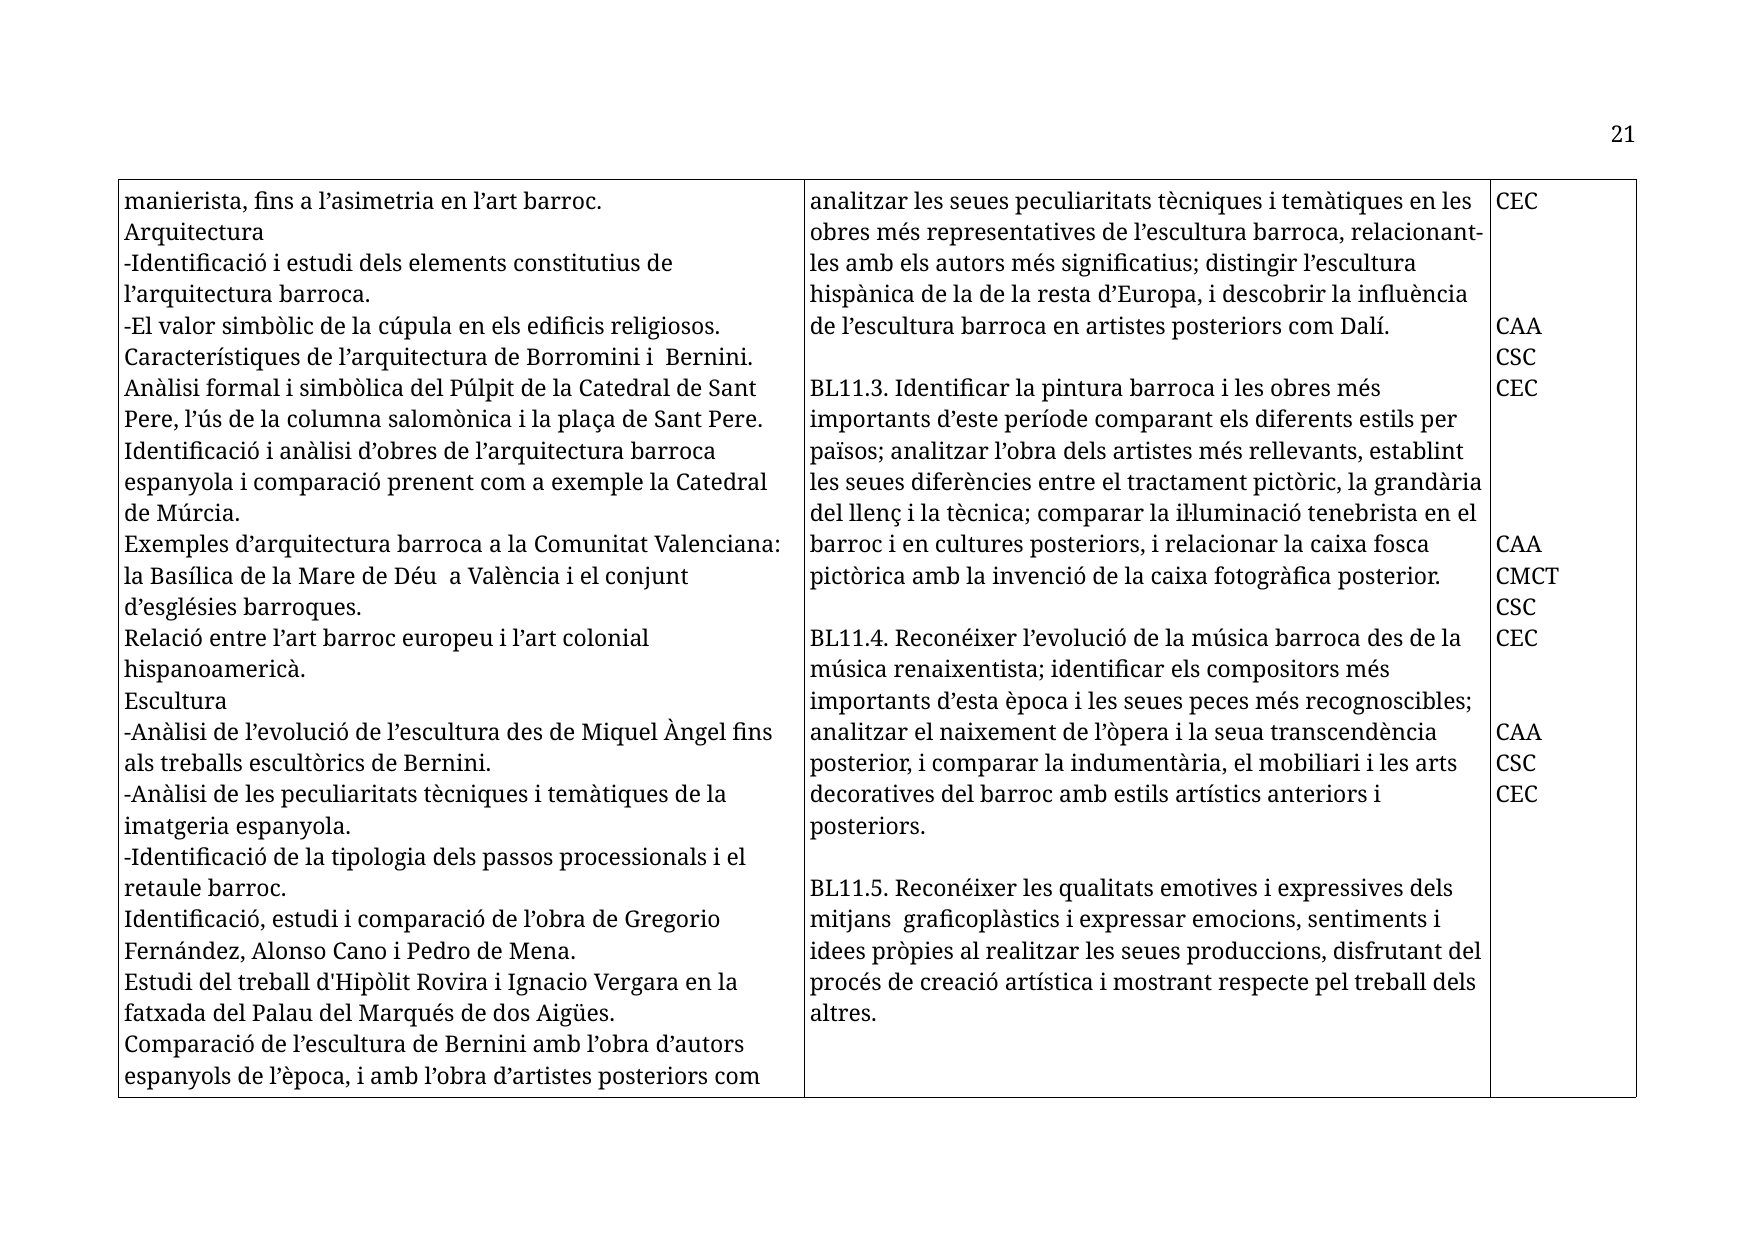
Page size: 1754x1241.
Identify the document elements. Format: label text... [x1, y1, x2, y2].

table_cell CEC CAA CSC CEC CAA CMCT CSC CEC CAA CSC CEC [1491, 180, 1636, 1097]
table_cell analitzar les seues peculiaritats tècniques i temàtiques en les obres més representatives de l’escultura barroca, relacionant-les amb els autors més significatius; distingir l’escultura hispànica de la de la resta d’Europa, i descobrir la influència de l’escultura barroca en artistes posteriors com Dalí. BL11.3. Identificar la pintura barroca i les obres més importants d’este període comparant els diferents estils per països; analitzar l’obra dels artistes més rellevants, establint les seues diferències entre el tractament pictòric, la grandària del llenç i la tècnica; comparar la il·luminació tenebrista en el barroc i en cultures posteriors, i relacionar la caixa fosca pictòrica amb la invenció de la caixa fotogràfica posterior. BL11.4. Reconéixer l’evolució de la música barroca des de la música renaixentista; identificar els compositors més importants d’esta època i les seues peces més recognoscibles; analitzar el naixement de l’òpera i la seua transcendència posterior, i comparar la indumentària, el mobiliari i les arts decoratives del barroc amb estils artístics anteriors i posteriors. BL11.5. Reconéixer les qualitats emotives i expressives dels mitjans graficoplàstics i expressar emocions, sentiments i idees pròpies al realitzar les seues produccions, disfrutant del procés de creació artística i mostrant respecte pel treball dels altres. [805, 180, 1490, 1097]
table_cell manierista, fins a l’asimetria en l’art barroc. Arquitectura -Identificació i estudi dels elements constitutius de l’arquitectura barroca. -El valor simbòlic de la cúpula en els edificis religiosos. Característiques de l’arquitectura de Borromini i Bernini. Anàlisi formal i simbòlica del Púlpit de la Catedral de Sant Pere, l’ús de la columna salomònica i la plaça de Sant Pere. Identificació i anàlisi d’obres de l’arquitectura barroca espanyola i comparació prenent com a exemple la Catedral de Múrcia. Exemples d’arquitectura barroca a la Comunitat Valenciana: la Basílica de la Mare de Déu a València i el conjunt d’esglésies barroques. Relació entre l’art barroc europeu i l’art colonial hispanoamericà. Escultura -Anàlisi de l’evolució de l’escultura des de Miquel Àngel fins als treballs escultòrics de Bernini. -Anàlisi de les peculiaritats tècniques i temàtiques de la imatgeria espanyola. -Identificació de la tipologia dels passos processionals i el retaule barroc. Identificació, estudi i comparació de l’obra de Gregorio Fernández, Alonso Cano i Pedro de Mena. Estudi del treball d'Hipòlit Rovira i Ignacio Vergara en la fatxada del Palau del Marqués de dos Aigües. Comparació de l’escultura de Bernini amb l’obra d’autors espanyols de l’època, i amb l’obra d’artistes posteriors com [119, 180, 804, 1097]
